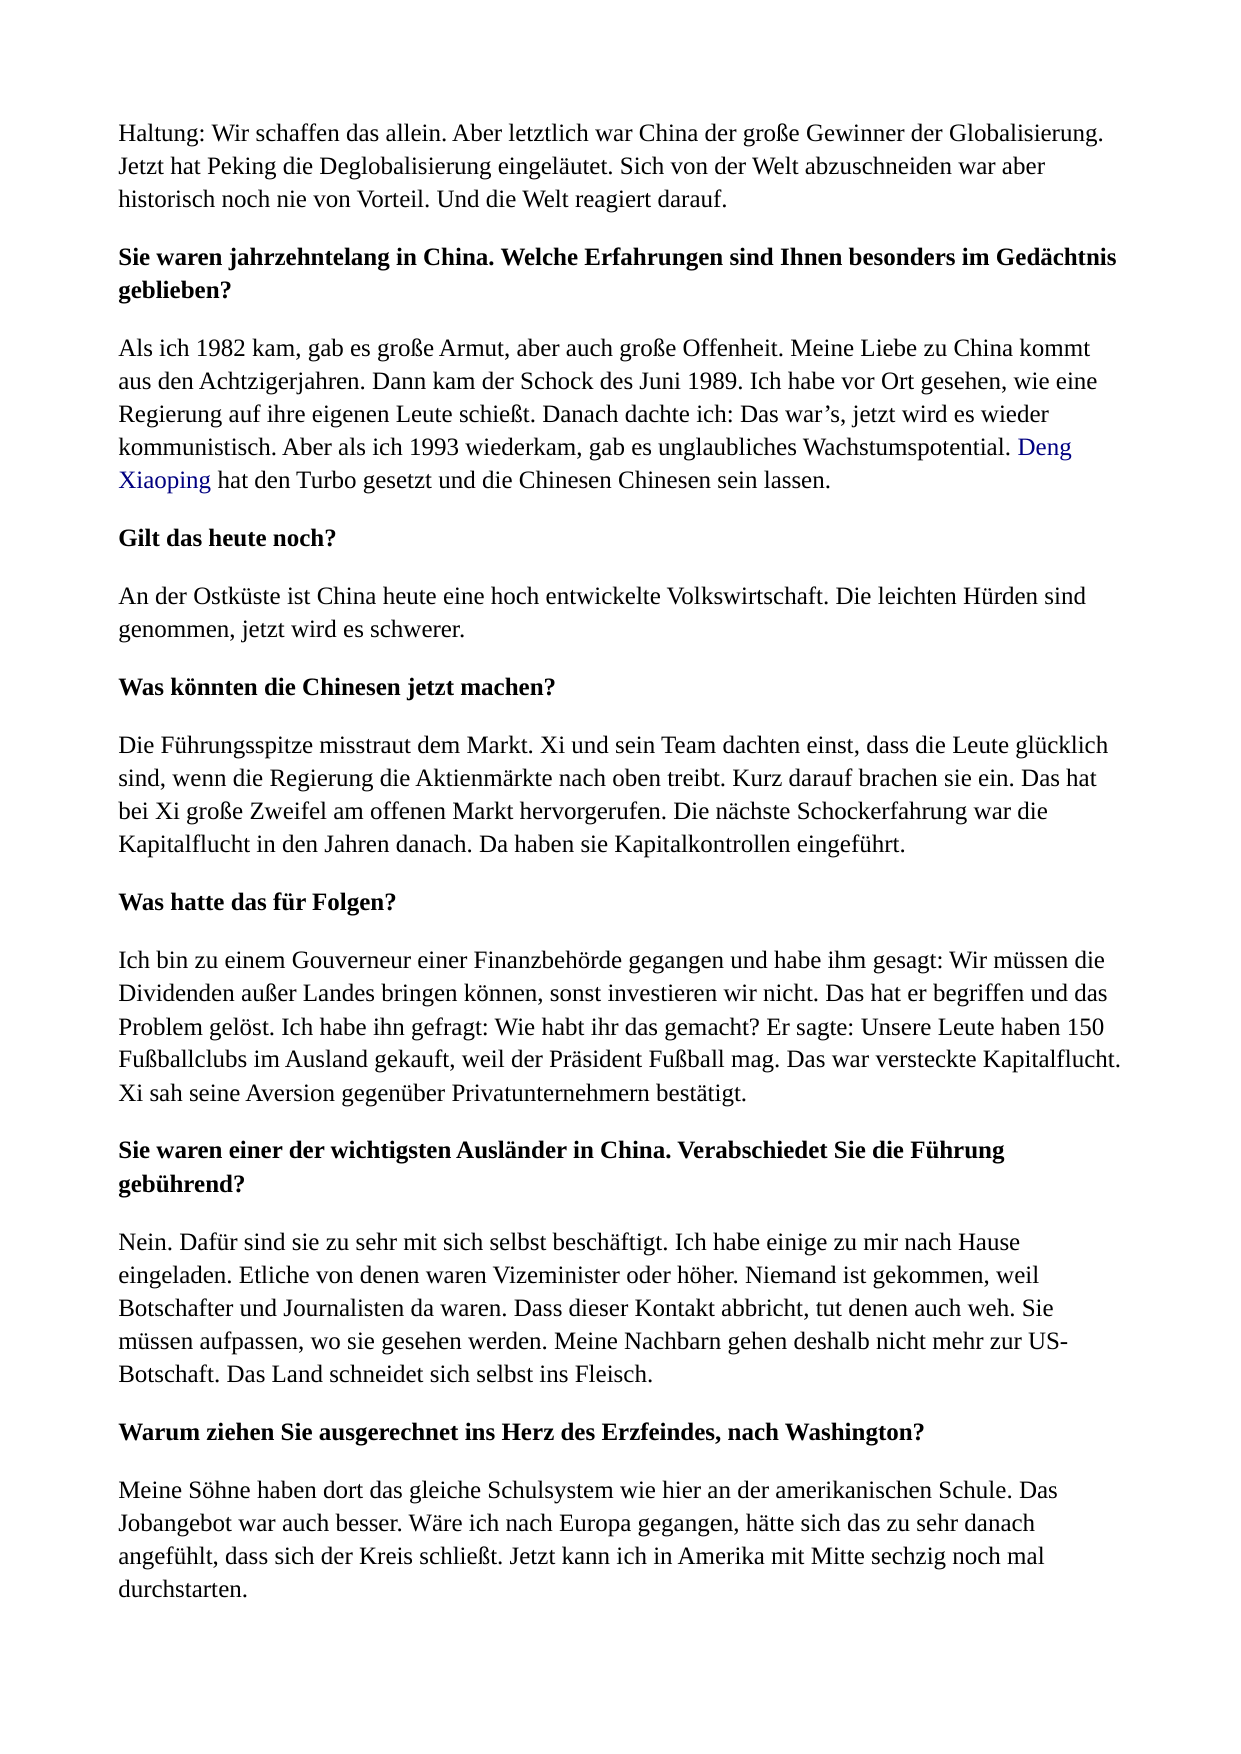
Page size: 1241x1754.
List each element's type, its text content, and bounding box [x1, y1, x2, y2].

text Warum ziehen Sie ausgerechnet ins Herz des Erzfeindes, nach Washington? [118, 1417, 1122, 1446]
text Nein. Dafür sind sie zu sehr mit sich selbst beschäftigt. Ich habe einige zu mir nach Hause eingeladen. Etliche von denen waren Vizeminister oder höher. Niemand ist gekommen, weil Botschafter und Journalisten da waren. Dass dieser Kontakt abbricht, tut denen auch weh. Sie müssen aufpassen, wo sie gesehen werden. Meine Nachbarn gehen deshalb nicht mehr zur US-Botschaft. Das Land schneidet sich selbst ins Fleisch. [118, 1227, 1122, 1387]
text Was hatte das für Folgen? [118, 887, 1122, 916]
text Als ich 1982 kam, gab es große Armut, aber auch große Offenheit. Meine Liebe zu China kommt aus den Achtzigerjahren. Dann kam der Schock des Juni 1989. Ich habe vor Ort gesehen, wie eine Regierung auf ihre eigenen Leute schießt. Danach dachte ich: Das war’s, jetzt wird es wieder kommunistisch. Aber als ich 1993 wiederkam, gab es unglaubliches Wachstumspotential. Deng Xiaoping hat den Turbo gesetzt und die Chinesen Chinesen sein lassen. [118, 333, 1122, 494]
text Sie waren einer der wichtigsten Ausländer in China. Verabschiedet Sie die Führung gebührend? [118, 1136, 1122, 1197]
text Haltung: Wir schaffen das allein. Aber letztlich war China der große Gewinner der Globalisierung. Jetzt hat Peking die Deglobalisierung eingeläutet. Sich von der Welt abzuschneiden war aber historisch noch nie von Vorteil. Und die Welt reagiert darauf. [118, 118, 1122, 213]
text Sie waren jahrzehntelang in China. Welche Erfahrungen sind Ihnen besonders im Gedächtnis geblieben? [118, 242, 1122, 304]
text Meine Söhne haben dort das gleiche Schulsystem wie hier an der amerikanischen Schule. Das Jobangebot war auch besser. Wäre ich nach Europa gegangen, hätte sich das zu sehr danach angefühlt, dass sich der Kreis schließt. Jetzt kann ich in Amerika mit Mitte sechzig noch mal durchstarten. [118, 1475, 1122, 1603]
text Gilt das heute noch? [118, 523, 1122, 552]
text Die Führungsspitze misstraut dem Markt. Xi und sein Team dachten einst, dass die Leute glücklich sind, wenn die Regierung die Aktienmärkte nach oben treibt. Kurz darauf brachen sie ein. Das hat bei Xi große Zweifel am offenen Markt hervorgerufen. Die nächste Schockerfahrung war die Kapitalflucht in den Jahren danach. Da haben sie Kapitalkontrollen eingeführt. [118, 730, 1122, 858]
text Ich bin zu einem Gouverneur einer Finanzbehörde gegangen und habe ihm gesagt: Wir müssen die Dividenden außer Landes bringen können, sonst investieren wir nicht. Das hat er begriffen und das Problem gelöst. Ich habe ihn gefragt: Wie habt ihr das gemacht? Er sagte: Unsere Leute haben 150 Fußballclubs im Ausland gekauft, weil der Präsident Fußball mag. Das war versteckte Kapitalflucht. Xi sah seine Aversion gegenüber Privatunternehmern bestätigt. [118, 946, 1122, 1106]
text An der Ostküste ist China heute eine hoch entwickelte Volkswirtschaft. Die leichten Hürden sind genommen, jetzt wird es schwerer. [118, 581, 1122, 643]
text Was könnten die Chinesen jetzt machen? [118, 672, 1122, 701]
